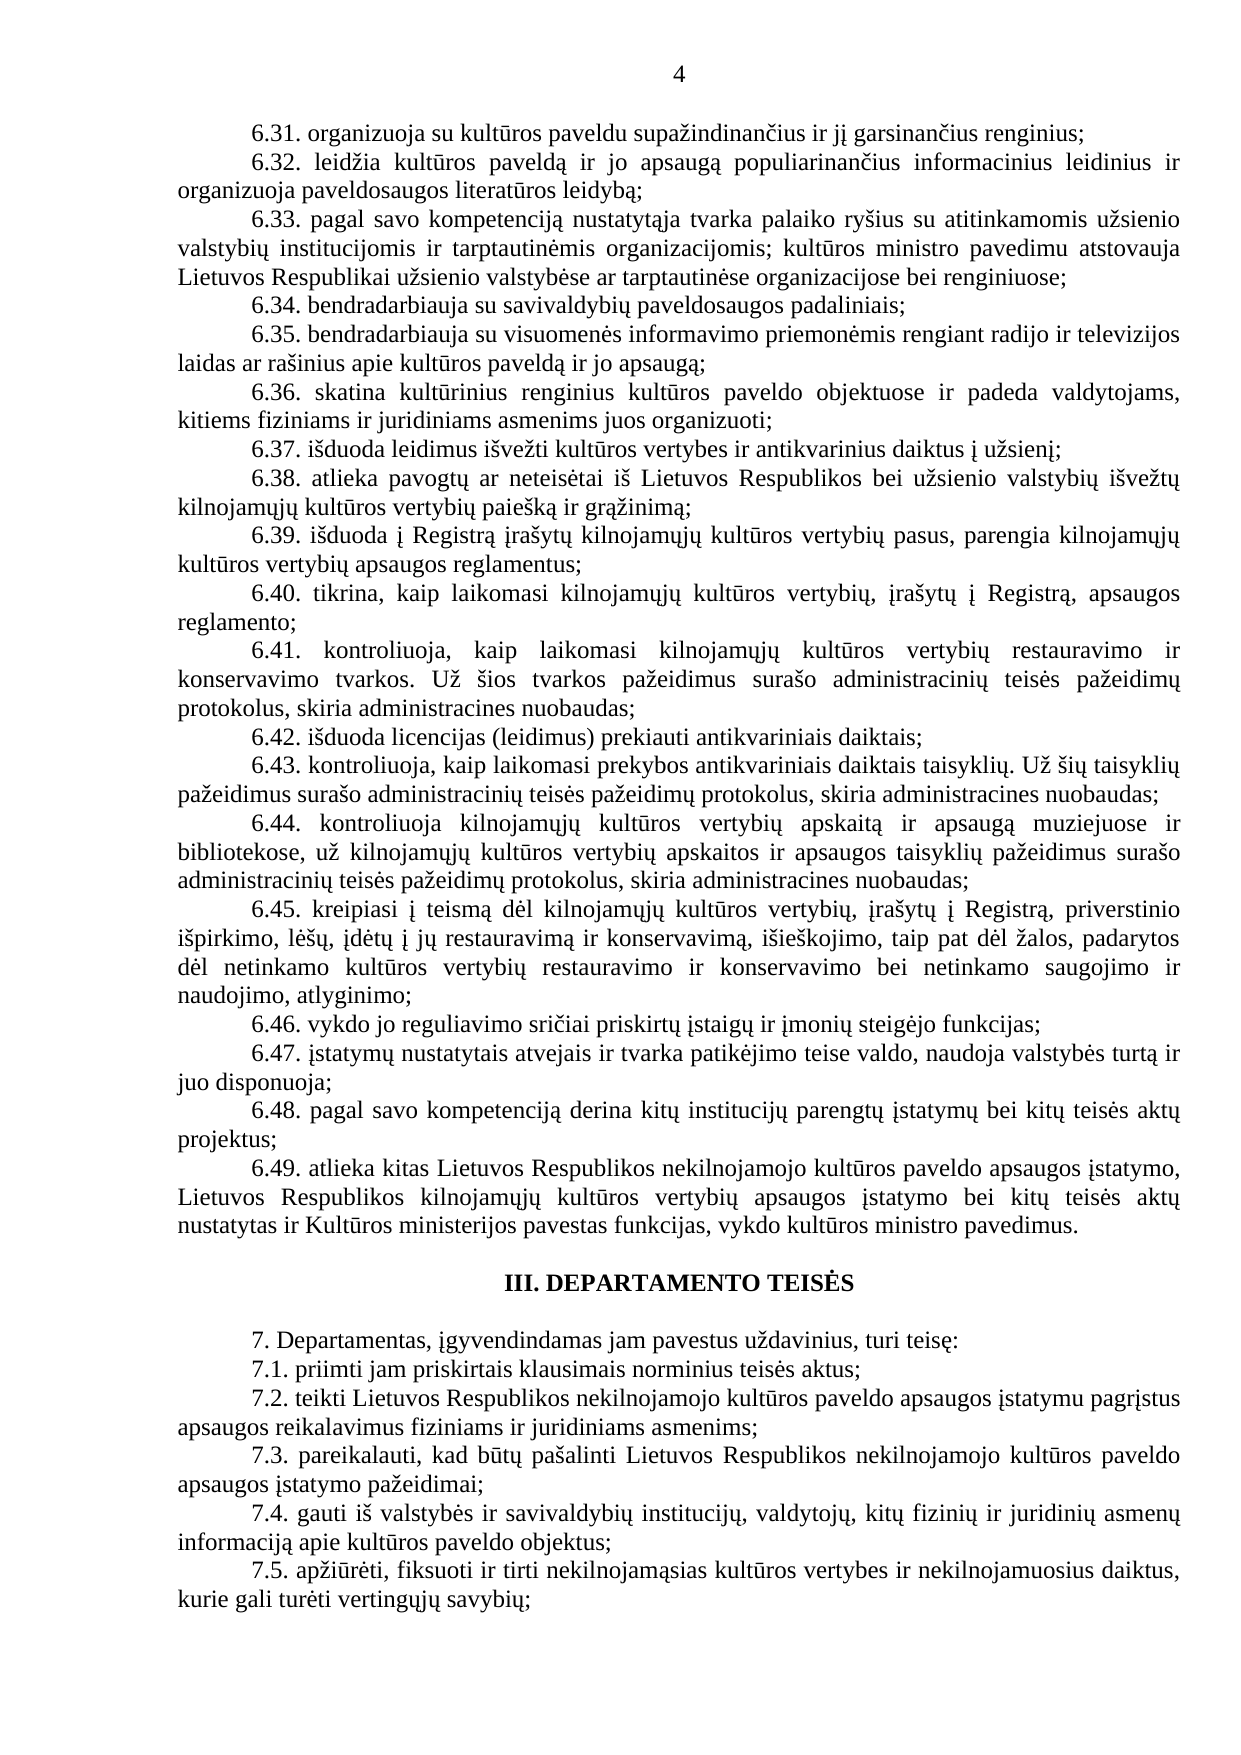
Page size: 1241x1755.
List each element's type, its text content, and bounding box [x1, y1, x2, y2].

text 7.4. gauti iš valstybės ir savivaldybių institucijų, valdytojų, kitų fizinių ir juridinių asmenų informaciją apie kultūros paveldo objektus; [177, 1498, 1181, 1556]
text 6.34. bendradarbiauja su savivaldybių paveldosaugos padaliniais; [177, 291, 1181, 319]
text 6.32. leidžia kultūros paveldą ir jo apsaugą populiarinančius informacinius leidinius ir organizuoja paveldosaugos literatūros leidybą; [177, 147, 1181, 204]
text 7.3. pareikalauti, kad būtų pašalinti Lietuvos Respublikos nekilnojamojo kultūros paveldo apsaugos įstatymo pažeidimai; [177, 1441, 1181, 1498]
text 6.37. išduoda leidimus išvežti kultūros vertybes ir antikvarinius daiktus į užsienį; [177, 434, 1181, 463]
text 6.35. bendradarbiauja su visuomenės informavimo priemonėmis rengiant radijo ir televizijos laidas ar rašinius apie kultūros paveldą ir jo apsaugą; [177, 319, 1181, 377]
text 6.39. išduoda į Registrą įrašytų kilnojamųjų kultūros vertybių pasus, parengia kilnojamųjų kultūros vertybių apsaugos reglamentus; [177, 521, 1181, 578]
text 6.38. atlieka pavogtų ar neteisėtai iš Lietuvos Respublikos bei užsienio valstybių išvežtų kilnojamųjų kultūros vertybių paiešką ir grąžinimą; [177, 463, 1181, 521]
text 6.33. pagal savo kompetenciją nustatytąja tvarka palaiko ryšius su atitinkamomis užsienio valstybių institucijomis ir tarptautinėmis organizacijomis; kultūros ministro pavedimu atstovauja Lietuvos Respublikai užsienio valstybėse ar tarptautinėse organizacijose bei renginiuose; [177, 204, 1181, 291]
text 6.44. kontroliuoja kilnojamųjų kultūros vertybių apskaitą ir apsaugą muziejuose ir bibliotekose, už kilnojamųjų kultūros vertybių apskaitos ir apsaugos taisyklių pažeidimus surašo administracinių teisės pažeidimų protokolus, skiria administracines nuobaudas; [177, 808, 1181, 894]
text 6.43. kontroliuoja, kaip laikomasi prekybos antikvariniais daiktais taisyklių. Už šių taisyklių pažeidimus surašo administracinių teisės pažeidimų protokolus, skiria administracines nuobaudas; [177, 751, 1181, 808]
text 6.49. atlieka kitas Lietuvos Respublikos nekilnojamojo kultūros paveldo apsaugos įstatymo, Lietuvos Respublikos kilnojamųjų kultūros vertybių apsaugos įstatymo bei kitų teisės aktų nustatytas ir Kultūros ministerijos pavestas funkcijas, vykdo kultūros ministro pavedimus. [177, 1153, 1181, 1239]
text 6.46. vykdo jo reguliavimo sričiai priskirtų įstaigų ir įmonių steigėjo funkcijas; [177, 1009, 1181, 1038]
text 7.5. apžiūrėti, fiksuoti ir tirti nekilnojamąsias kultūros vertybes ir nekilnojamuosius daiktus, kurie gali turėti vertingųjų savybių; [177, 1556, 1181, 1613]
text 7.2. teikti Lietuvos Respublikos nekilnojamojo kultūros paveldo apsaugos įstatymu pagrįstus apsaugos reikalavimus fiziniams ir juridiniams asmenims; [177, 1383, 1181, 1441]
text 7. Departamentas, įgyvendindamas jam pavestus uždavinius, turi teisę: [177, 1326, 1181, 1354]
text III. DEPARTAMENTO TEISĖS [177, 1268, 1181, 1297]
text 6.40. tikrina, kaip laikomasi kilnojamųjų kultūros vertybių, įrašytų į Registrą, apsaugos reglamento; [177, 578, 1181, 636]
text 6.48. pagal savo kompetenciją derina kitų institucijų parengtų įstatymų bei kitų teisės aktų projektus; [177, 1096, 1181, 1153]
text 6.42. išduoda licencijas (leidimus) prekiauti antikvariniais daiktais; [177, 722, 1181, 751]
text 6.41. kontroliuoja, kaip laikomasi kilnojamųjų kultūros vertybių restauravimo ir konservavimo tvarkos. Už šios tvarkos pažeidimus surašo administracinių teisės pažeidimų protokolus, skiria administracines nuobaudas; [177, 636, 1181, 722]
text 6.45. kreipiasi į teismą dėl kilnojamųjų kultūros vertybių, įrašytų į Registrą, priverstinio išpirkimo, lėšų, įdėtų į jų restauravimą ir konservavimą, išieškojimo, taip pat dėl žalos, padarytos dėl netinkamo kultūros vertybių restauravimo ir konservavimo bei netinkamo saugojimo ir naudojimo, atlyginimo; [177, 894, 1181, 1009]
text 7.1. priimti jam priskirtais klausimais norminius teisės aktus; [177, 1354, 1181, 1383]
text 6.36. skatina kultūrinius renginius kultūros paveldo objektuose ir padeda valdytojams, kitiems fiziniams ir juridiniams asmenims juos organizuoti; [177, 377, 1181, 434]
text 6.47. įstatymų nustatytais atvejais ir tvarka patikėjimo teise valdo, naudoja valstybės turtą ir juo disponuoja; [177, 1038, 1181, 1096]
text 6.31. organizuoja su kultūros paveldu supažindinančius ir jį garsinančius renginius; [177, 118, 1181, 147]
